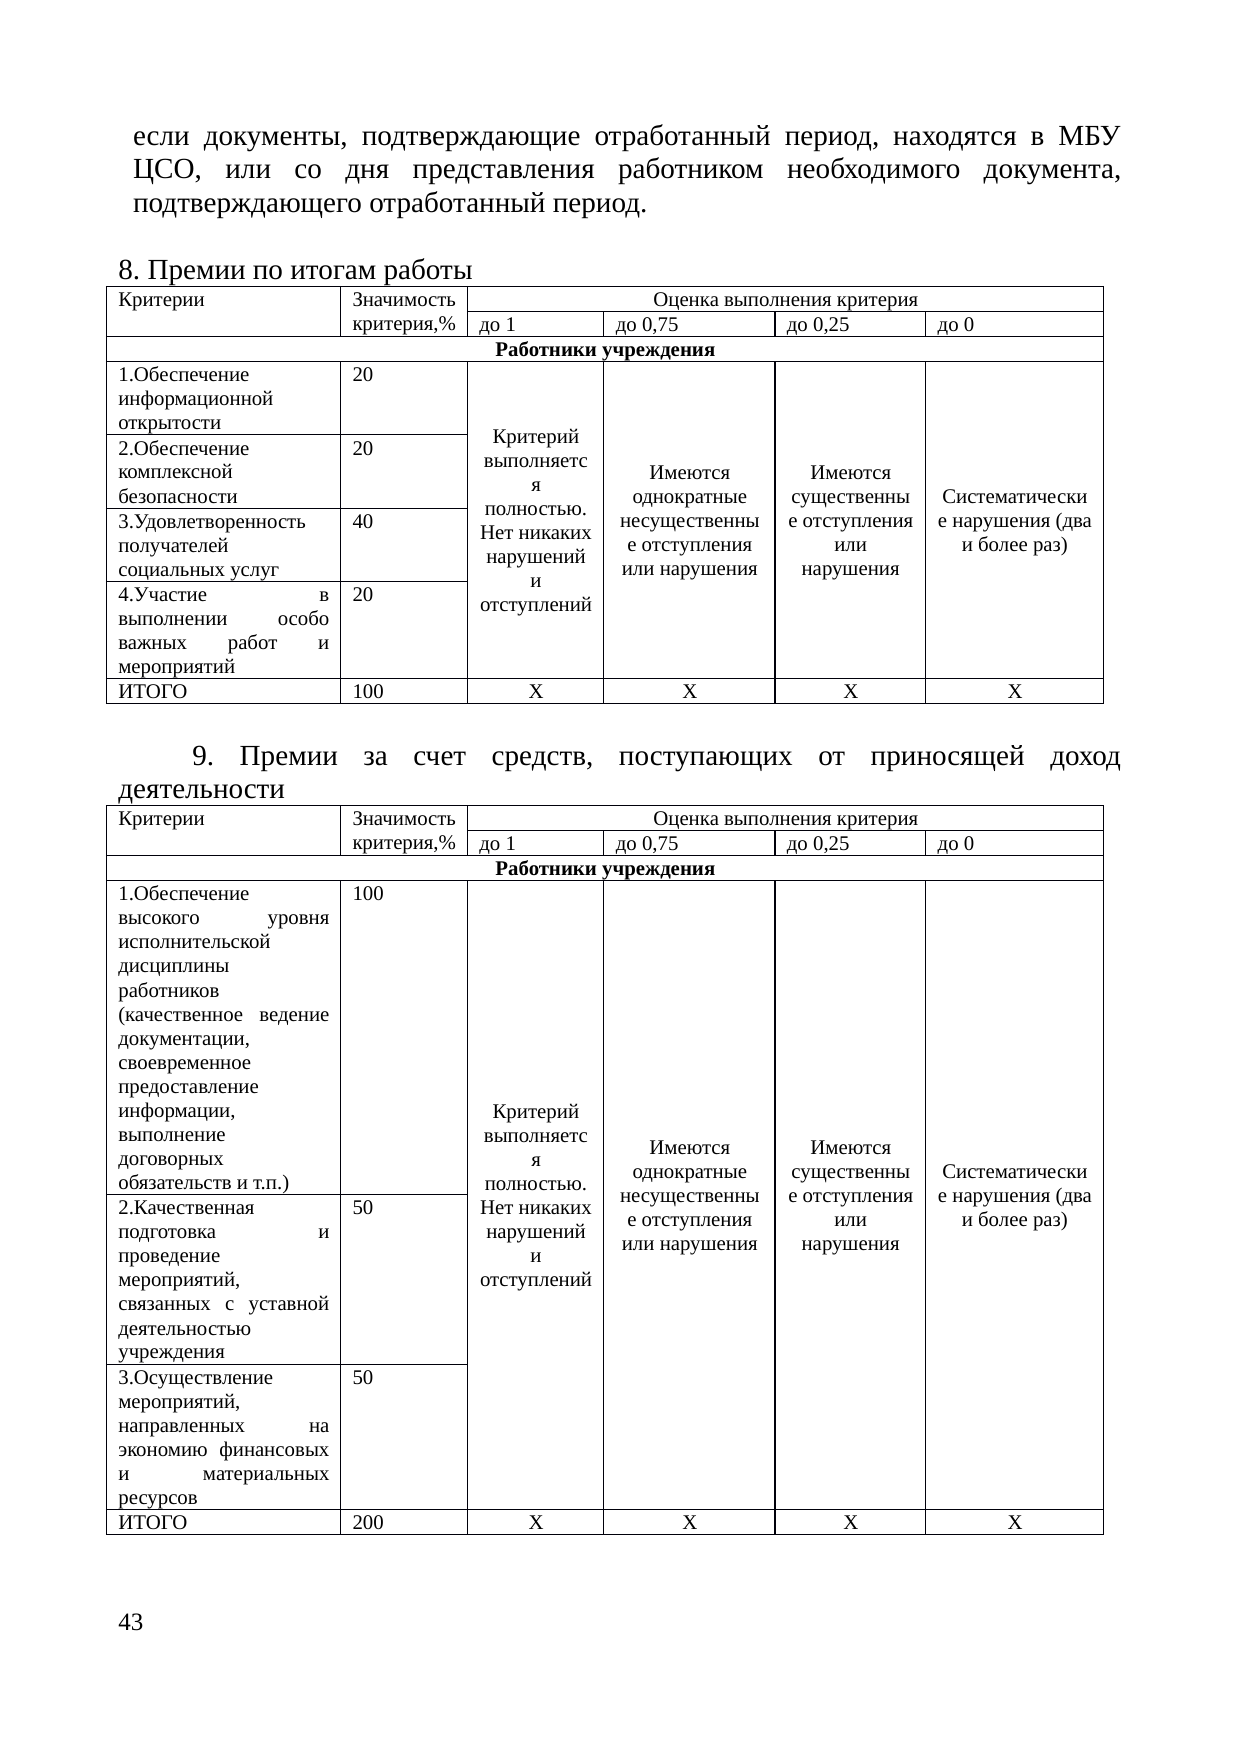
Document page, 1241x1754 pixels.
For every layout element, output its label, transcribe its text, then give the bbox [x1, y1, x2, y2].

table_cell Систематические нарушения (два и более раз) [926, 362, 1103, 678]
table_cell Х [468, 1510, 603, 1534]
table_cell до 0,25 [776, 831, 925, 855]
table_cell до 1 [468, 312, 603, 336]
table_cell Работники учреждения [107, 337, 1103, 361]
table_header Критерии [107, 287, 340, 336]
table_cell 200 [341, 1510, 467, 1534]
table_cell 100 [341, 679, 467, 703]
table_cell 40 [341, 509, 467, 581]
table_cell 3.Удовлетворенность получателей социальных услуг [107, 509, 340, 581]
table_header Значимость критерия,% [341, 806, 467, 855]
table_cell до 0,25 [776, 312, 925, 336]
table_cell Критерий выполняется полностью. Нет никаких нарушений и отступлений [468, 362, 603, 678]
table_cell Х [604, 679, 774, 703]
table_cell 4.Участие в выполнении особо важных работ и мероприятий [107, 582, 340, 678]
table_cell Х [926, 679, 1103, 703]
table_cell Систематические нарушения (два и более раз) [926, 881, 1103, 1509]
table_header Оценка выполнения критерия [468, 287, 1103, 311]
table_cell до 1 [468, 831, 603, 855]
table_cell до 0 [926, 831, 1103, 855]
table_cell Имеются существенные отступления или нарушения [776, 362, 925, 678]
table_cell 20 [341, 435, 467, 508]
table_cell Х [604, 1510, 774, 1534]
table_cell Х [926, 1510, 1103, 1534]
table_header Значимость критерия,% [341, 287, 467, 336]
table_cell ИТОГО [107, 1510, 340, 1534]
table_cell Х [776, 1510, 925, 1534]
table_cell Х [776, 679, 925, 703]
table_cell Работники учреждения [107, 856, 1103, 880]
text 9. Премии за счет средств, поступающих от приносящей доход деятельности [118, 738, 1122, 805]
table_cell 2.Качественная подготовка и проведение мероприятий, связанных с уставной деятельностью учреждения [107, 1195, 340, 1363]
table_header Оценка выполнения критерия [468, 806, 1103, 830]
table_cell Критерий выполняется полностью. Нет никаких нарушений и отступлений [468, 881, 603, 1509]
table_cell Имеются существенные отступления или нарушения [776, 881, 925, 1509]
table_cell 1.Обеспечение информационной открытости [107, 362, 340, 434]
table_cell до 0,75 [604, 312, 774, 336]
table_cell Х [468, 679, 603, 703]
table_cell 1.Обеспечение высокого уровня исполнительской дисциплины работников (качественное ведение документации, своевременное предоставление информации, выполнение договорных обязательств и т.п.) [107, 881, 340, 1194]
table_cell Имеются однократные несущественные отступления или нарушения [604, 881, 774, 1509]
table_cell ИТОГО [107, 679, 340, 703]
table_cell Имеются однократные несущественные отступления или нарушения [604, 362, 774, 678]
text если документы, подтверждающие отработанный период, находятся в МБУ ЦСО, или со дня представления работником необходимого документа, подтверждающего отработанный период. [133, 118, 1122, 219]
text 8. Премии по итогам работы [118, 252, 1122, 286]
table_cell 50 [341, 1365, 467, 1509]
table_cell до 0 [926, 312, 1103, 336]
table_cell до 0,75 [604, 831, 774, 855]
table_header Критерии [107, 806, 340, 855]
table_cell 3.Осуществление мероприятий, направленных на экономию финансовых и материальных ресурсов [107, 1365, 340, 1509]
table_cell 20 [341, 362, 467, 434]
table_cell 20 [341, 582, 467, 678]
table_cell 50 [341, 1195, 467, 1363]
table_cell 2.Обеспечение комплексной безопасности [107, 435, 340, 508]
table_cell 100 [341, 881, 467, 1194]
